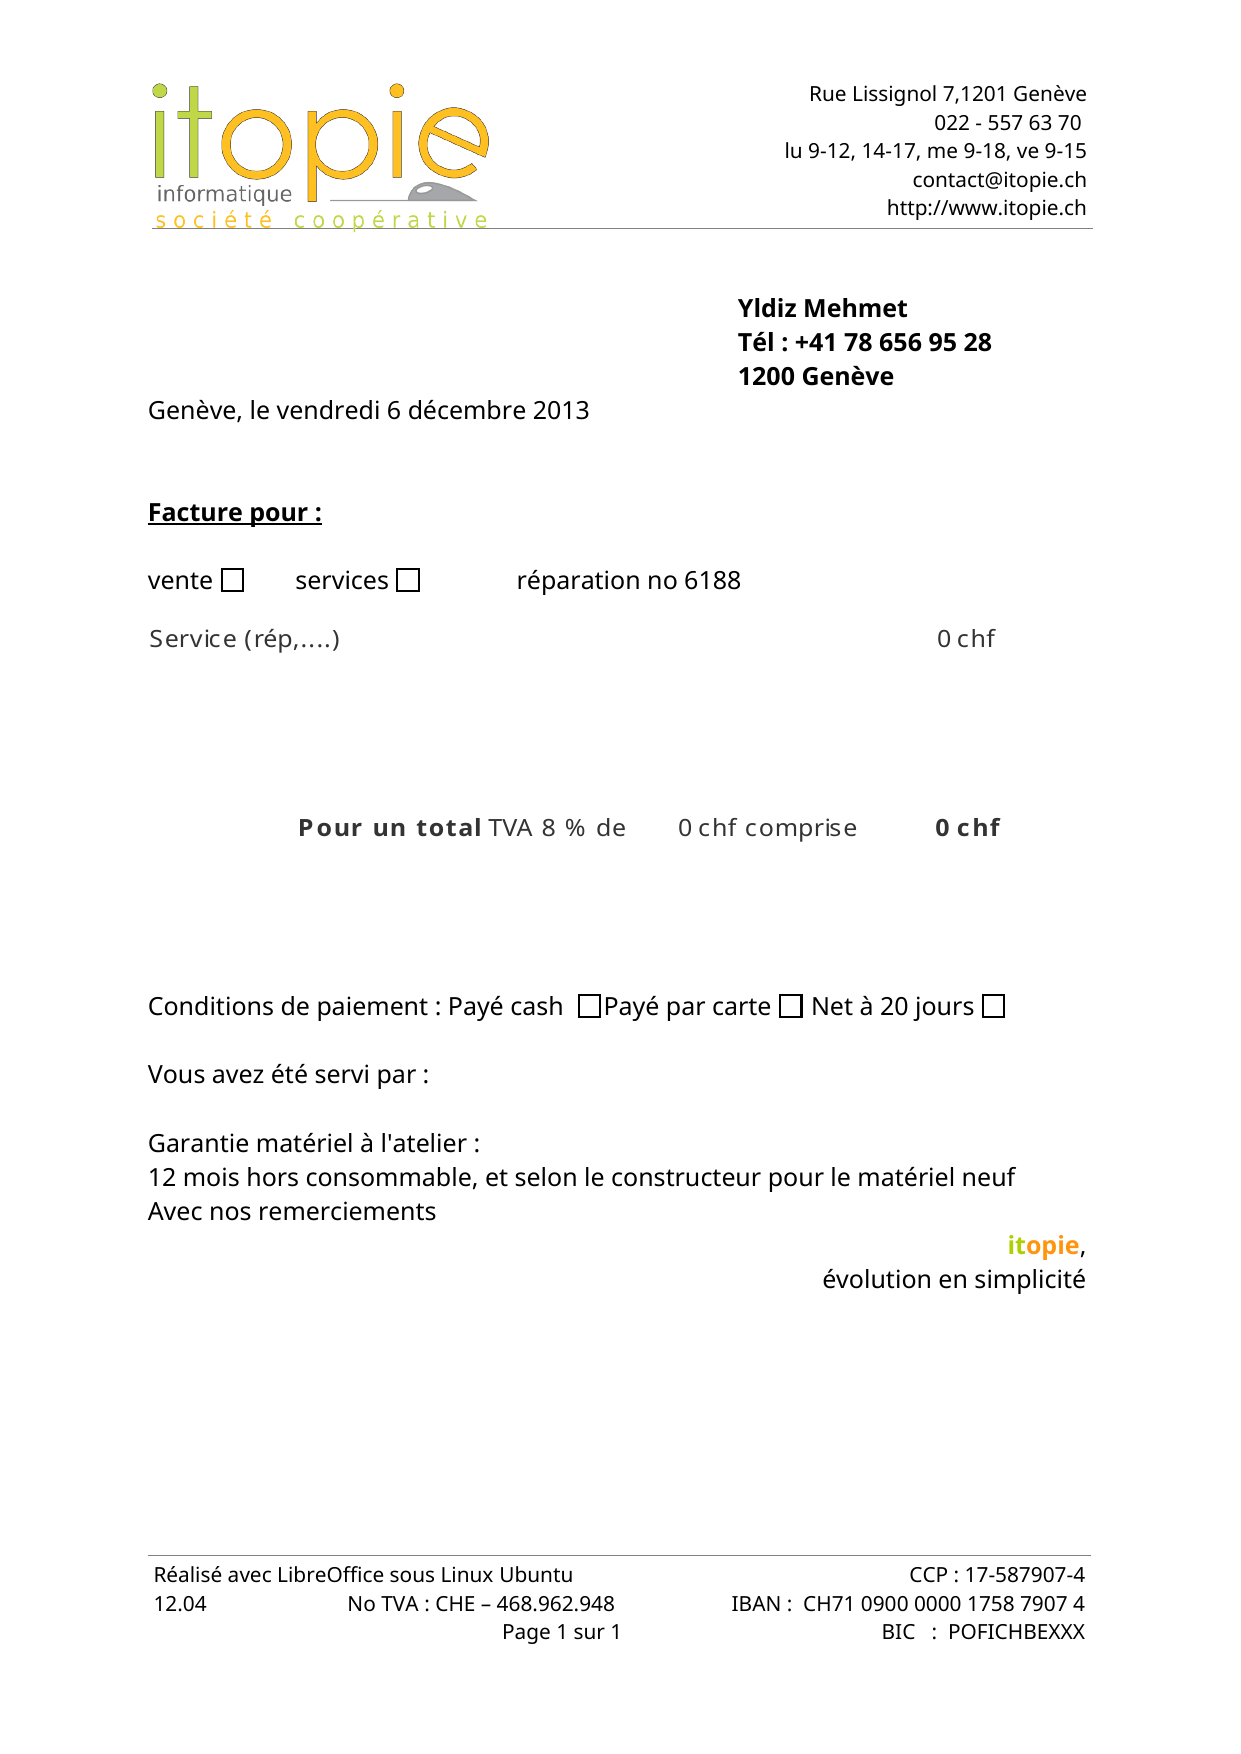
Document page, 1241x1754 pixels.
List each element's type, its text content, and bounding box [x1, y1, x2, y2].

text Yldiz Mehmet [148, 290, 1093, 324]
text Avec nos remerciements [148, 1193, 1093, 1227]
text vente services réparation no 6188 [148, 563, 1093, 597]
text Garantie matériel à l'atelier : [148, 1125, 1093, 1159]
text évolution en simplicité [148, 1262, 1093, 1296]
text 1200 Genève [148, 358, 1093, 392]
text Facture pour : [148, 495, 1093, 529]
text Tél : +41 78 656 95 28 [148, 324, 1093, 358]
picture [138, 72, 500, 244]
text Conditions de paiement : Payé cash Payé par carte Net à 20 jours [148, 989, 1093, 1023]
text Genève, le vendredi 6 décembre 2013 [148, 392, 1093, 427]
text 12 mois hors consommable, et selon le constructeur pour le matériel neuf [148, 1159, 1093, 1193]
text itopie, [148, 1227, 1093, 1262]
text Vous avez été servi par : [148, 1057, 1093, 1091]
